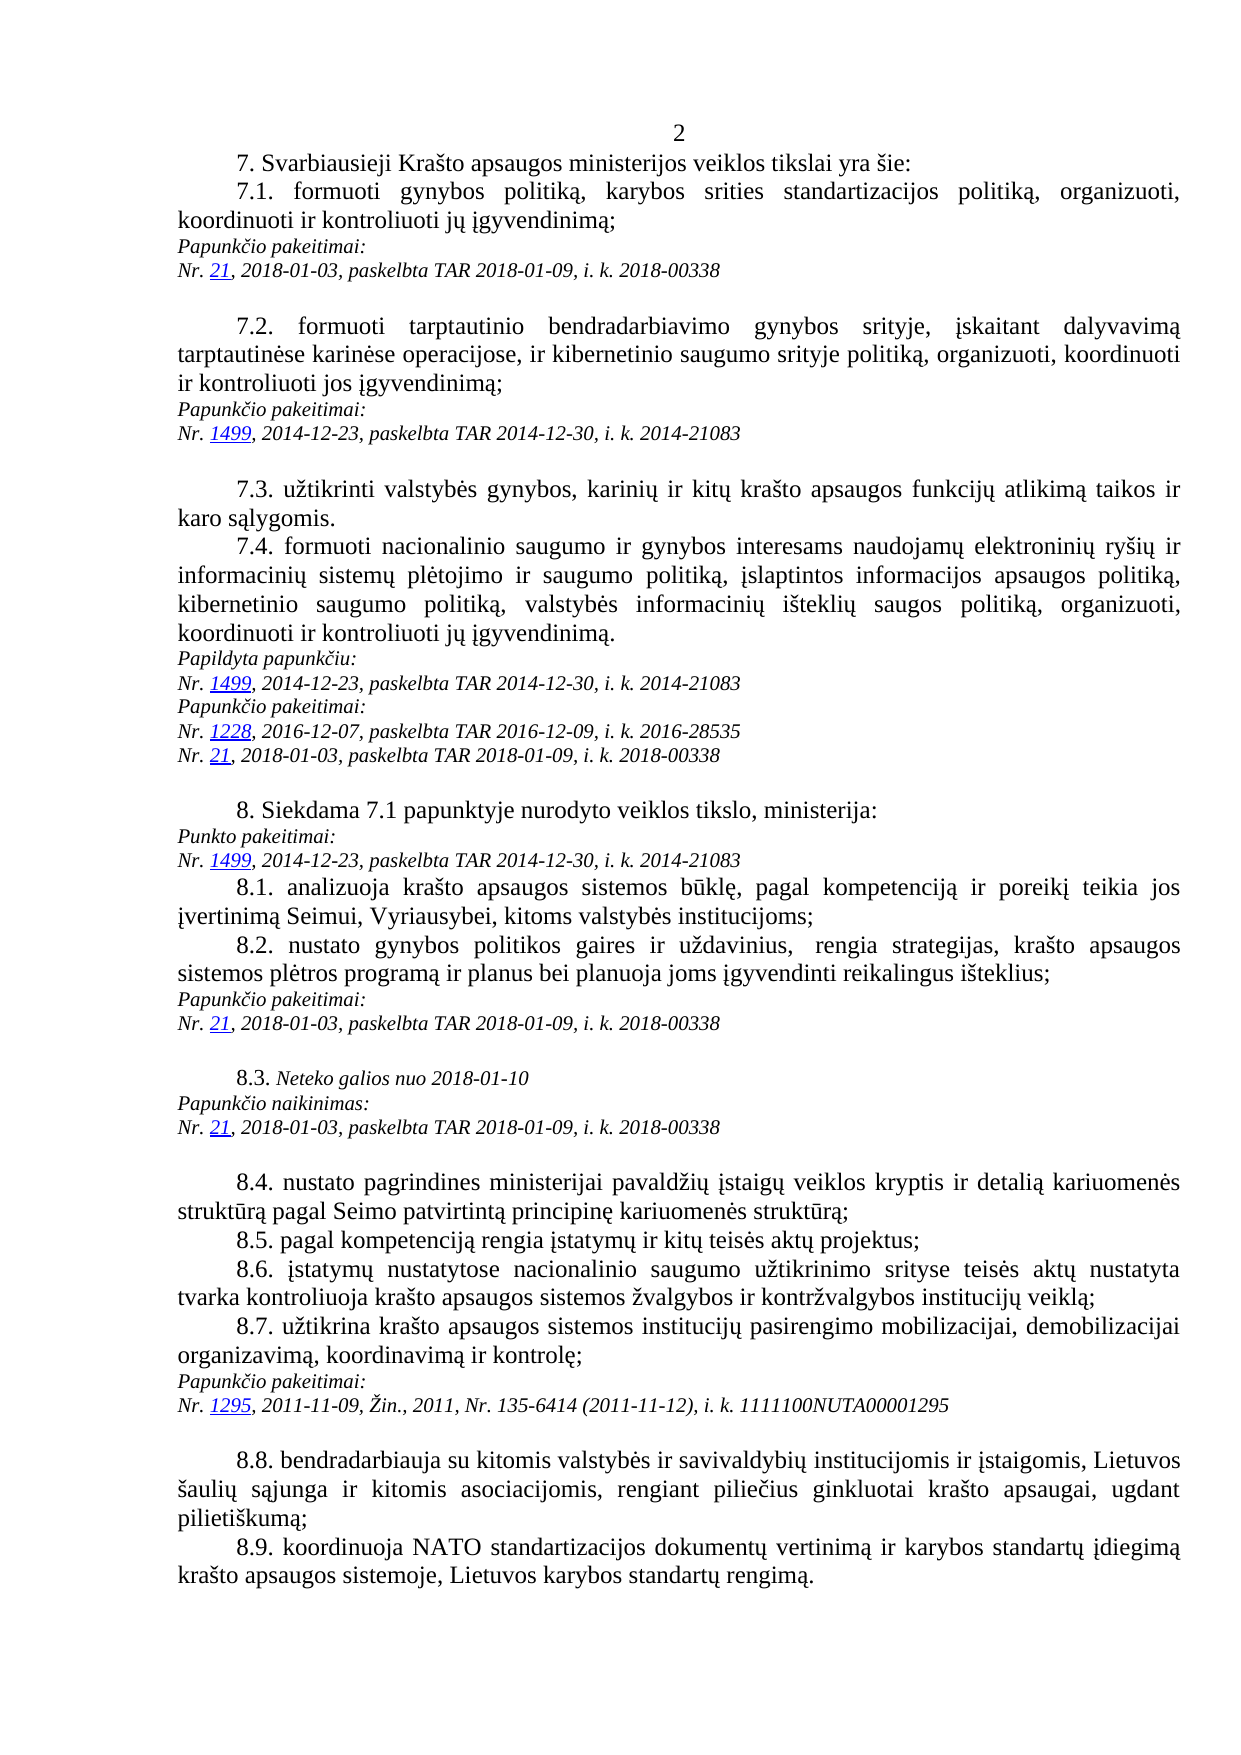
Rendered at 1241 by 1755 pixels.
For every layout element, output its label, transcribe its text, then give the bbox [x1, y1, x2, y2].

text Nr. 1295, 2011-11-09, Žin., 2011, Nr. 135-6414 (2011-11-12), i. k. 1111100NUTA00001295 [177, 1393, 1181, 1417]
text Papunkčio naikinimas: [177, 1091, 1181, 1114]
text 8.1. analizuoja krašto apsaugos sistemos būklę, pagal kompetenciją ir poreikį teikia jos įvertinimą Seimui, Vyriausybei, kitoms valstybės institucijoms; [177, 872, 1181, 930]
text Nr. 1499, 2014-12-23, paskelbta TAR 2014-12-30, i. k. 2014-21083 [177, 848, 1181, 872]
text Nr. 21, 2018-01-03, paskelbta TAR 2018-01-09, i. k. 2018-00338 [177, 1114, 1181, 1139]
text Nr. 1499, 2014-12-23, paskelbta TAR 2014-12-30, i. k. 2014-21083 [177, 421, 1181, 445]
text Nr. 21, 2018-01-03, paskelbta TAR 2018-01-09, i. k. 2018-00338 [177, 1011, 1181, 1035]
text 7. Svarbiausieji Krašto apsaugos ministerijos veiklos tikslai yra šie: [177, 148, 1181, 176]
text 8.3. Neteko galios nuo 2018-01-10 [177, 1064, 1181, 1091]
text 8.5. pagal kompetenciją rengia įstatymų ir kitų teisės aktų projektus; [177, 1225, 1181, 1254]
text Nr. 1228, 2016-12-07, paskelbta TAR 2016-12-09, i. k. 2016-28535 [177, 718, 1181, 743]
text 8.2. nustato gynybos politikos gaires ir uždavinius, rengia strategijas, krašto apsaugos sistemos plėtros programą ir planus bei planuoja joms įgyvendinti reikalingus išteklius; [177, 930, 1181, 987]
text Punkto pakeitimai: [177, 824, 1181, 848]
text 7.4. formuoti nacionalinio saugumo ir gynybos interesams naudojamų elektroninių ryšių ir informacinių sistemų plėtojimo ir saugumo politiką, įslaptintos informacijos apsaugos politiką, kibernetinio saugumo politiką, valstybės informacinių išteklių saugos politiką, organizuoti, koordinuoti ir kontroliuoti jų įgyvendinimą. [177, 531, 1181, 646]
text Nr. 1499, 2014-12-23, paskelbta TAR 2014-12-30, i. k. 2014-21083 [177, 670, 1181, 694]
text 8.6. įstatymų nustatytose nacionalinio saugumo užtikrinimo srityse teisės aktų nustatyta tvarka kontroliuoja krašto apsaugos sistemos žvalgybos ir kontržvalgybos institucijų veiklą; [177, 1254, 1181, 1311]
text Nr. 21, 2018-01-03, paskelbta TAR 2018-01-09, i. k. 2018-00338 [177, 743, 1181, 767]
text 8.4. nustato pagrindines ministerijai pavaldžių įstaigų veiklos kryptis ir detalią kariuomenės struktūrą pagal Seimo patvirtintą principinę kariuomenės struktūrą; [177, 1167, 1181, 1225]
text Nr. 21, 2018-01-03, paskelbta TAR 2018-01-09, i. k. 2018-00338 [177, 258, 1181, 282]
text Papunkčio pakeitimai: [177, 1369, 1181, 1393]
text Papunkčio pakeitimai: [177, 234, 1181, 258]
text 8.9. koordinuoja NATO standartizacijos dokumentų vertinimą ir karybos standartų įdiegimą krašto apsaugos sistemoje, Lietuvos karybos standartų rengimą. [177, 1532, 1181, 1589]
text 7.1. formuoti gynybos politiką, karybos srities standartizacijos politiką, organizuoti, koordinuoti ir kontroliuoti jų įgyvendinimą; [177, 176, 1181, 234]
text 7.3. užtikrinti valstybės gynybos, karinių ir kitų krašto apsaugos funkcijų atlikimą taikos ir karo sąlygomis. [177, 474, 1181, 531]
text 8.7. užtikrina krašto apsaugos sistemos institucijų pasirengimo mobilizacijai, demobilizacijai organizavimą, koordinavimą ir kontrolę; [177, 1311, 1181, 1369]
text 8. Siekdama 7.1 papunktyje nurodyto veiklos tikslo, ministerija: [177, 795, 1181, 824]
text Papunkčio pakeitimai: [177, 397, 1181, 421]
text 8.8. bendradarbiauja su kitomis valstybės ir savivaldybių institucijomis ir įstaigomis, Lietuvos šaulių sąjunga ir kitomis asociacijomis, rengiant piliečius ginkluotai krašto apsaugai, ugdant pilietiškumą; [177, 1446, 1181, 1532]
text Papildyta papunkčiu: [177, 646, 1181, 670]
text 7.2. formuoti tarptautinio bendradarbiavimo gynybos srityje, įskaitant dalyvavimą tarptautinėse karinėse operacijose, ir kibernetinio saugumo srityje politiką, organizuoti, koordinuoti ir kontroliuoti jos įgyvendinimą; [177, 311, 1181, 397]
text Papunkčio pakeitimai: [177, 987, 1181, 1011]
text Papunkčio pakeitimai: [177, 694, 1181, 718]
